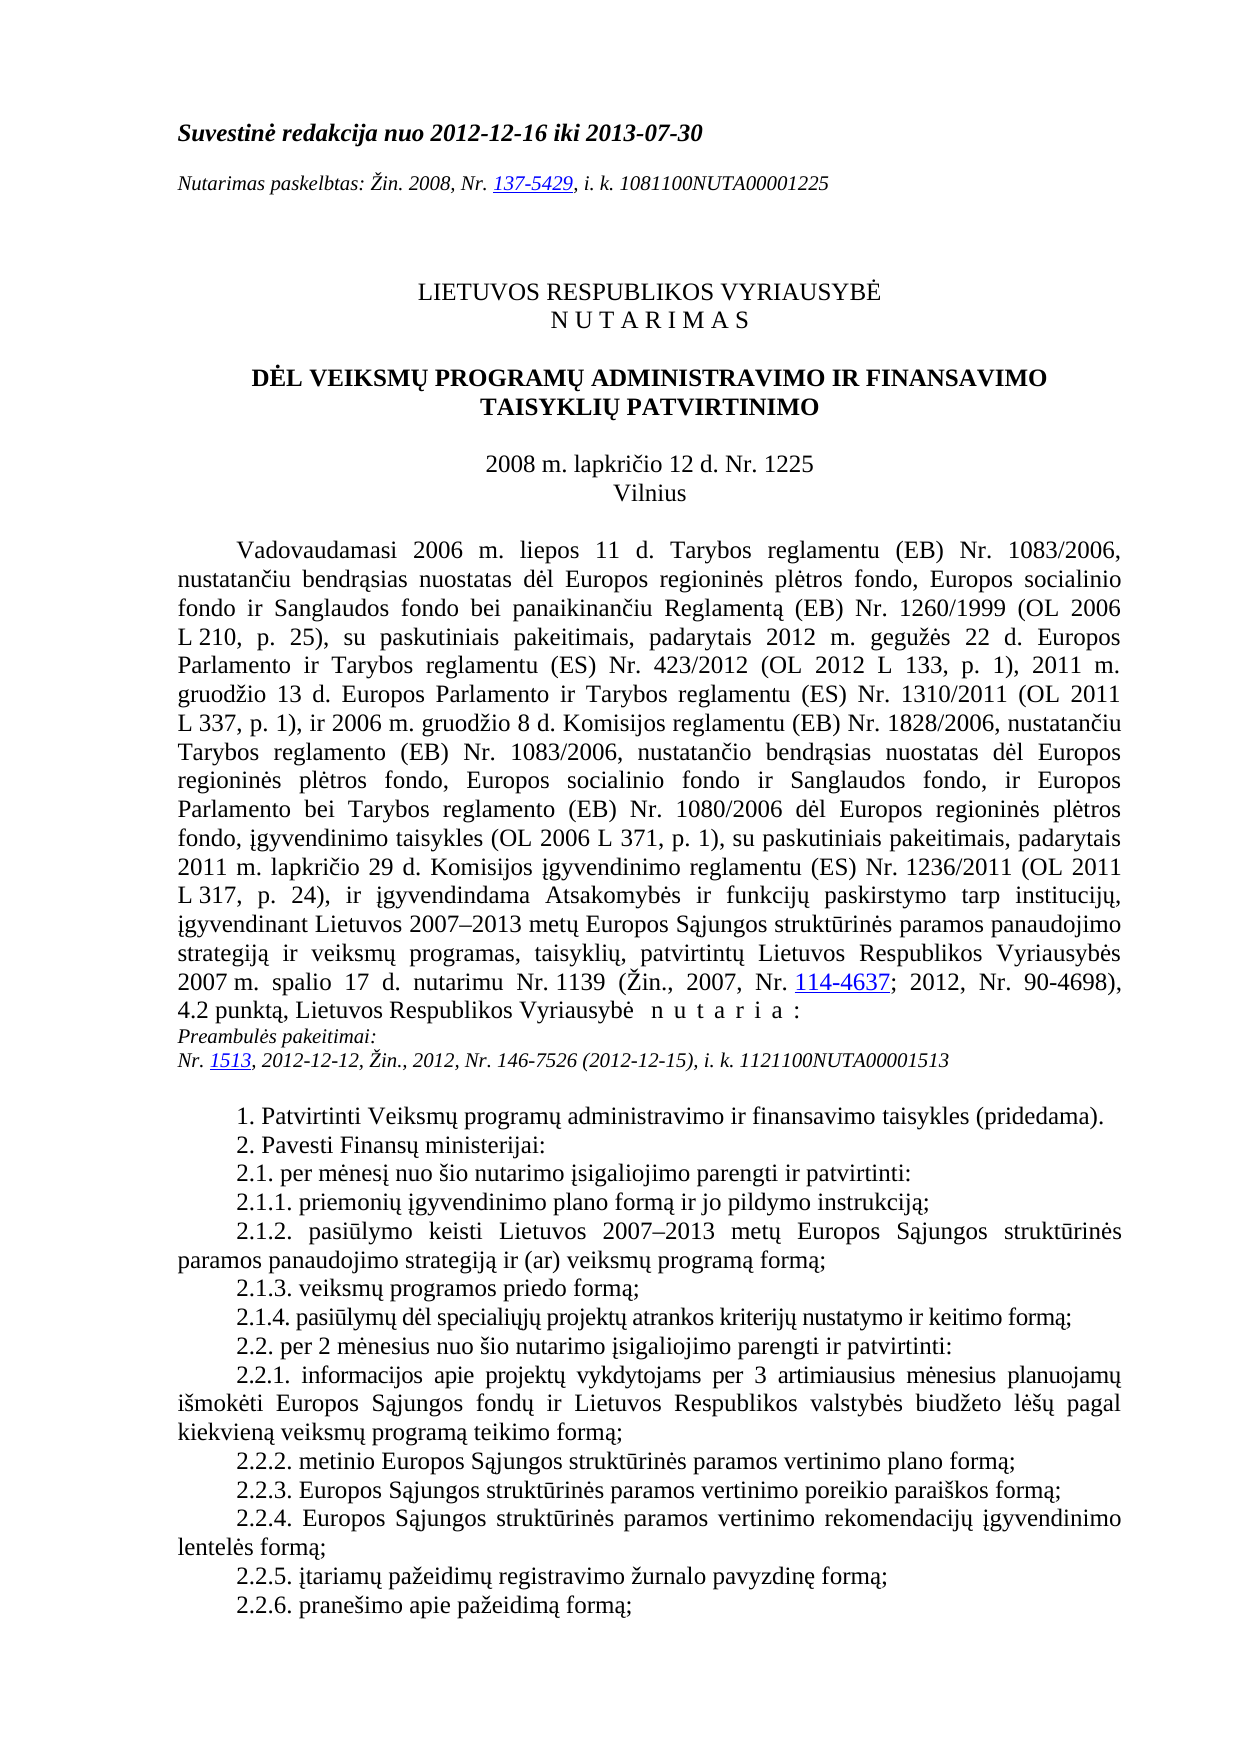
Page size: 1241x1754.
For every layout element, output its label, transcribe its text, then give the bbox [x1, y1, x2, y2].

text Preambulės pakeitimai: [177, 1024, 1122, 1048]
text 2.2. per 2 mėnesius nuo šio nutarimo įsigaliojimo parengti ir patvirtinti: [177, 1331, 1122, 1360]
text 2.2.3. Europos Sąjungos struktūrinės paramos vertinimo poreikio paraiškos formą; [177, 1475, 1122, 1503]
text Suvestinė redakcija nuo 2012-12-16 iki 2013-07-30 [177, 118, 1122, 147]
text 2.1.3. veiksmų programos priedo formą; [177, 1273, 1122, 1302]
text 2.2.4. Europos Sąjungos struktūrinės paramos vertinimo rekomendacijų įgyvendinimo lentelės formą; [177, 1503, 1122, 1561]
text 2.2.2. metinio Europos Sąjungos struktūrinės paramos vertinimo plano formą; [177, 1446, 1122, 1475]
text 2.1.1. priemonių įgyvendinimo plano formą ir jo pildymo instrukciją; [177, 1187, 1122, 1216]
text 2.2.6. pranešimo apie pažeidimą formą; [177, 1590, 1122, 1618]
text NUTARIMAS [177, 305, 1122, 334]
text 2.1.2. pasiūlymo keisti Lietuvos 2007–2013 metų Europos Sąjungos struktūrinės paramos panaudojimo strategiją ir (ar) veiksmų programą formą; [177, 1216, 1122, 1273]
text 2.2.5. įtariamų pažeidimų registravimo žurnalo pavyzdinę formą; [177, 1561, 1122, 1590]
text Vilnius [177, 478, 1122, 507]
text 2.2.1. informacijos apie projektų vykdytojams per 3 artimiausius mėnesius planuojamų išmokėti Europos Sąjungos fondų ir Lietuvos Respublikos valstybės biudžeto lėšų pagal kiekvieną veiksmų programą teikimo formą; [177, 1360, 1122, 1446]
text 1. Patvirtinti Veiksmų programų administravimo ir finansavimo taisykles (pridedama). [177, 1101, 1122, 1130]
text Nr. 1513, 2012-12-12, Žin., 2012, Nr. 146-7526 (2012-12-15), i. k. 1121100NUTA00001513 [177, 1048, 1122, 1072]
text 2.1.4. pasiūlymų dėl specialiųjų projektų atrankos kriterijų nustatymo ir keitimo formą; [177, 1302, 1122, 1331]
text Nutarimas paskelbtas: Žin. 2008, Nr. 137-5429, i. k. 1081100NUTA00001225 [177, 171, 1122, 195]
text 2. Pavesti Finansų ministerijai: [177, 1130, 1122, 1158]
text 2.1. per mėnesį nuo šio nutarimo įsigaliojimo parengti ir patvirtinti: [177, 1158, 1122, 1187]
text 2008 m. lapkričio 12 d. Nr. 1225 [177, 449, 1122, 478]
text Vadovaudamasi 2006 m. liepos 11 d. Tarybos reglamentu (EB) Nr. 1083/2006, nustatančiu bendrąsias nuostatas dėl Europos regioninės plėtros fondo, Europos socialinio fondo ir Sanglaudos fondo bei panaikinančiu Reglamentą (EB) Nr. 1260/1999 (OL 2006 L 210, p. 25), su paskutiniais pakeitimais, padarytais 2012 m. gegužės 22 d. Europos Parlamento ir Tarybos reglamentu (ES) Nr. 423/2012 (OL 2012 L 133, p. 1), 2011 m. gruodžio 13 d. Europos Parlamento ir Tarybos reglamentu (ES) Nr. 1310/2011 (OL 2011 L 337, p. 1), ir 2006 m. gruodžio 8 d. Komisijos reglamentu (EB) Nr. 1828/2006, nustatančiu Tarybos reglamento (EB) Nr. 1083/2006, nustatančio bendrąsias nuostatas dėl Europos regioninės plėtros fondo, Europos socialinio fondo ir Sanglaudos fondo, ir Europos Parlamento bei Tarybos reglamento (EB) Nr. 1080/2006 dėl Europos regioninės plėtros fondo, įgyvendinimo taisykles (OL 2006 L 371, p. 1), su paskutiniais pakeitimais, padarytais 2011 m. lapkričio 29 d. Komisijos įgyvendinimo reglamentu (ES) Nr. 1236/2011 (OL 2011 L 317, p. 24), ir įgyvendindama Atsakomybės ir funkcijų paskirstymo tarp institucijų, įgyvendinant Lietuvos 2007–2013 metų Europos Sąjungos struktūrinės paramos panaudojimo strategiją ir veiksmų programas, taisyklių, patvirtintų Lietuvos Respublikos Vyriausybės 2007 m. spalio 17 d. nutarimu Nr. 1139 (Žin., 2007, Nr. 114-4637; 2012, Nr. 90-4698), 4.2 punktą, Lietuvos Respublikos Vyriausybė nutaria: [177, 535, 1122, 1024]
text DĖL veiksmų programų administravimo ir finansavimo taisyklių patvirtinimo [177, 363, 1122, 420]
text Lietuvos Respublikos Vyriausybė [177, 277, 1122, 305]
